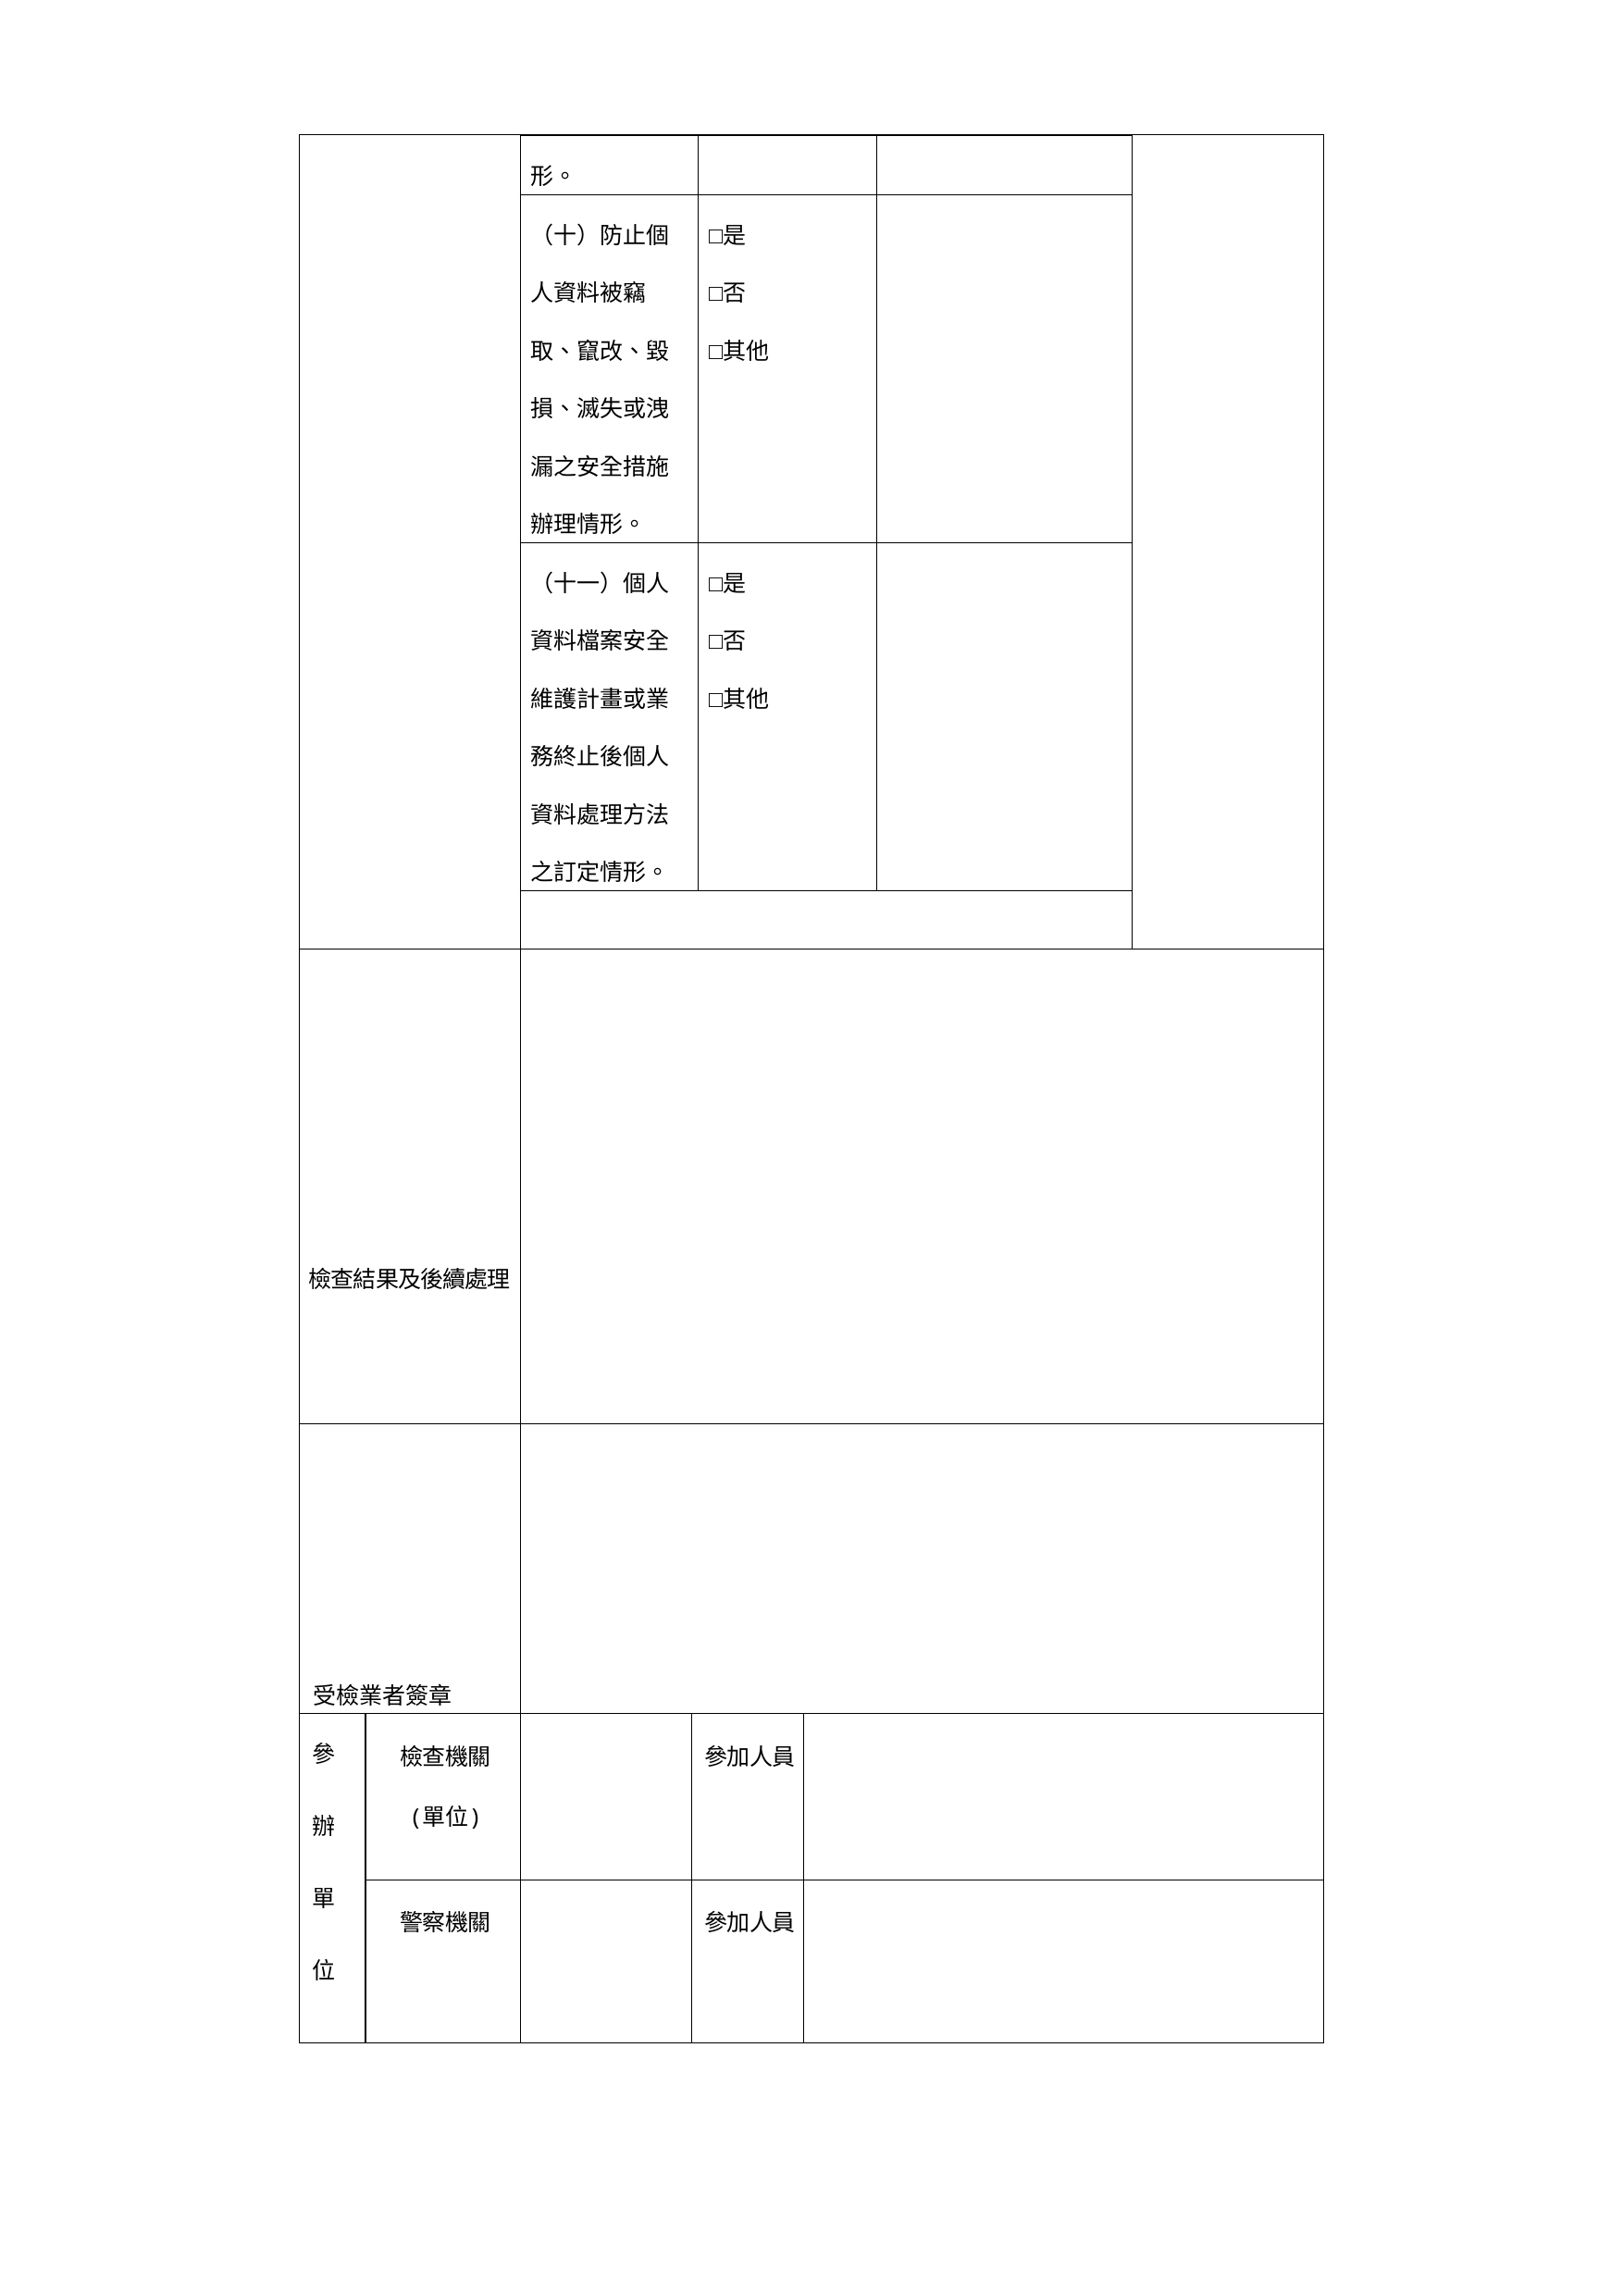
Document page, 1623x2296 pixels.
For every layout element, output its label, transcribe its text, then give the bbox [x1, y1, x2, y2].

table_cell （十）防止個人資料被竊取、竄改、毀損、滅失或洩漏之安全措施辦理情形。 [521, 195, 698, 542]
table_cell （十一）個人資料檔案安全維護計畫或業務終止後個人資料處理方法之訂定情形。 [521, 543, 698, 890]
table_cell [521, 1714, 691, 1880]
table_cell 檢查結果及後續處理 [300, 949, 520, 1422]
table_cell [877, 195, 1132, 542]
table_cell [699, 136, 876, 194]
table_cell □是 □否 □其他 [699, 195, 876, 542]
table_cell 受檢業者簽章 [300, 1424, 520, 1713]
table_cell □是 □否 □其他 [699, 543, 876, 890]
table_cell [877, 543, 1132, 890]
table_cell [877, 136, 1132, 194]
table_cell 形。 [521, 136, 698, 194]
table_cell [521, 891, 1132, 949]
table_cell [300, 135, 520, 949]
table_cell 檢查機關 (單位) [366, 1714, 520, 1880]
table_cell 參加人員 [692, 1880, 803, 2042]
table_cell [521, 1424, 1323, 1713]
table_cell 參加人員 [692, 1714, 803, 1880]
table_cell [804, 1714, 1323, 1880]
table_cell 參辦單位 [300, 1714, 365, 2042]
table_cell 警察機關 [366, 1880, 520, 2042]
table_cell [521, 949, 1323, 1422]
table_cell [521, 1880, 691, 2042]
table_cell [1133, 135, 1323, 949]
table_cell [804, 1880, 1323, 2042]
